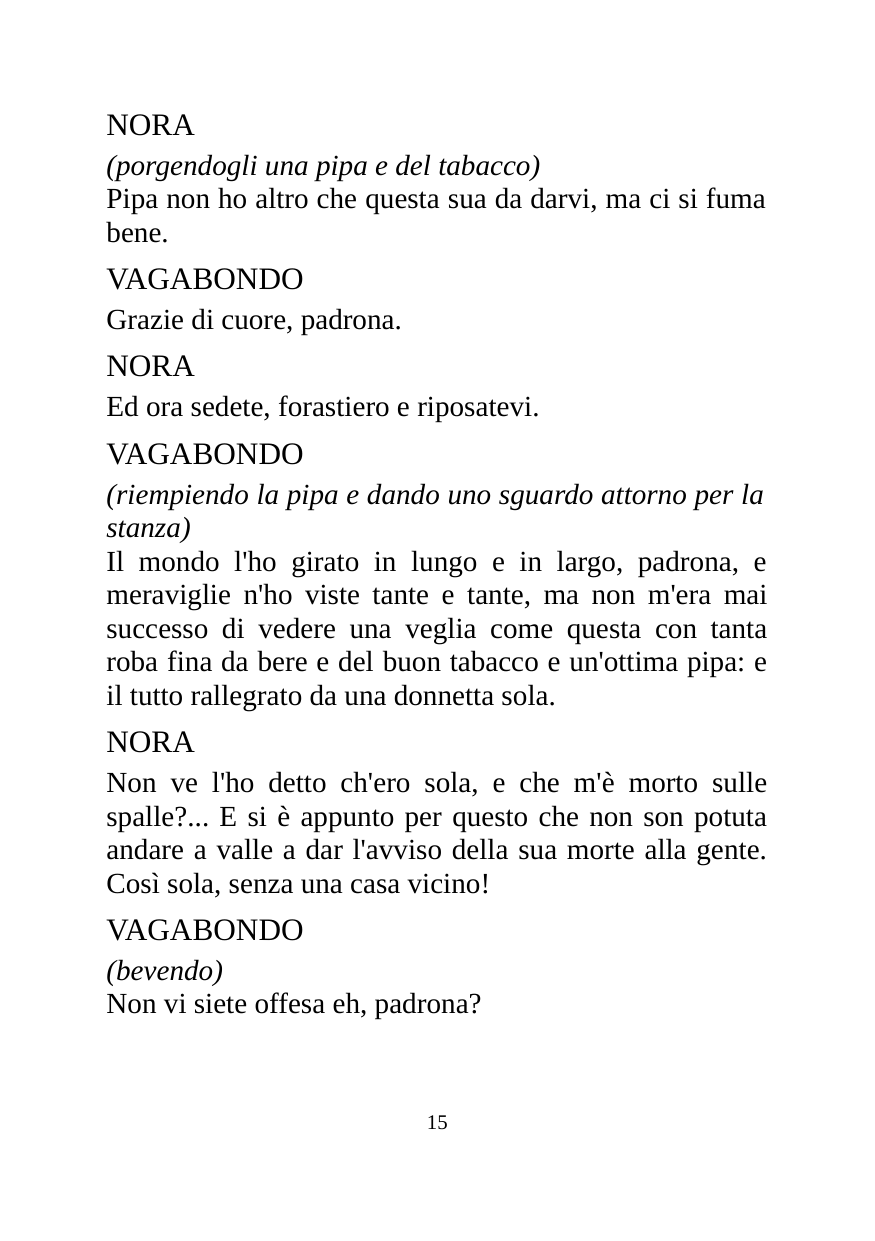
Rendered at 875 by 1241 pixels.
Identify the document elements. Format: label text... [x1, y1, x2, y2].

text NORA [106, 723, 768, 759]
text (porgendogli una pipa e del tabacco) [106, 148, 768, 182]
text (bevendo) [106, 953, 768, 987]
text Il mondo l'ho girato in lungo e in largo, padrona, e meraviglie n'ho viste tante e tante, ma non m'era mai successo di vedere una veglia come questa con tanta roba fina da bere e del buon tabacco e un'ottima pipa: e il tutto rallegrato da una donnetta sola. [106, 544, 768, 712]
text VAGABONDO [106, 435, 768, 471]
text NORA [106, 348, 768, 384]
text Ed ora sedete, forastiero e riposatevi. [106, 389, 768, 423]
text Non ve l'ho detto ch'ero sola, e che m'è morto sulle spalle?... E si è appunto per questo che non son potuta andare a valle a dar l'avviso della sua morte alla gente. Così sola, senza una casa vicino! [106, 765, 768, 899]
text (riempiendo la pipa e dando uno sguardo attorno per la stanza) [106, 477, 768, 544]
text Non vi siete offesa eh, padrona? [106, 987, 768, 1020]
text NORA [106, 106, 768, 142]
text Pipa non ho altro che questa sua da darvi, ma ci si fuma bene. [106, 182, 768, 249]
text Grazie di cuore, padrona. [106, 302, 768, 336]
text VAGABONDO [106, 261, 768, 296]
text VAGABONDO [106, 911, 768, 947]
